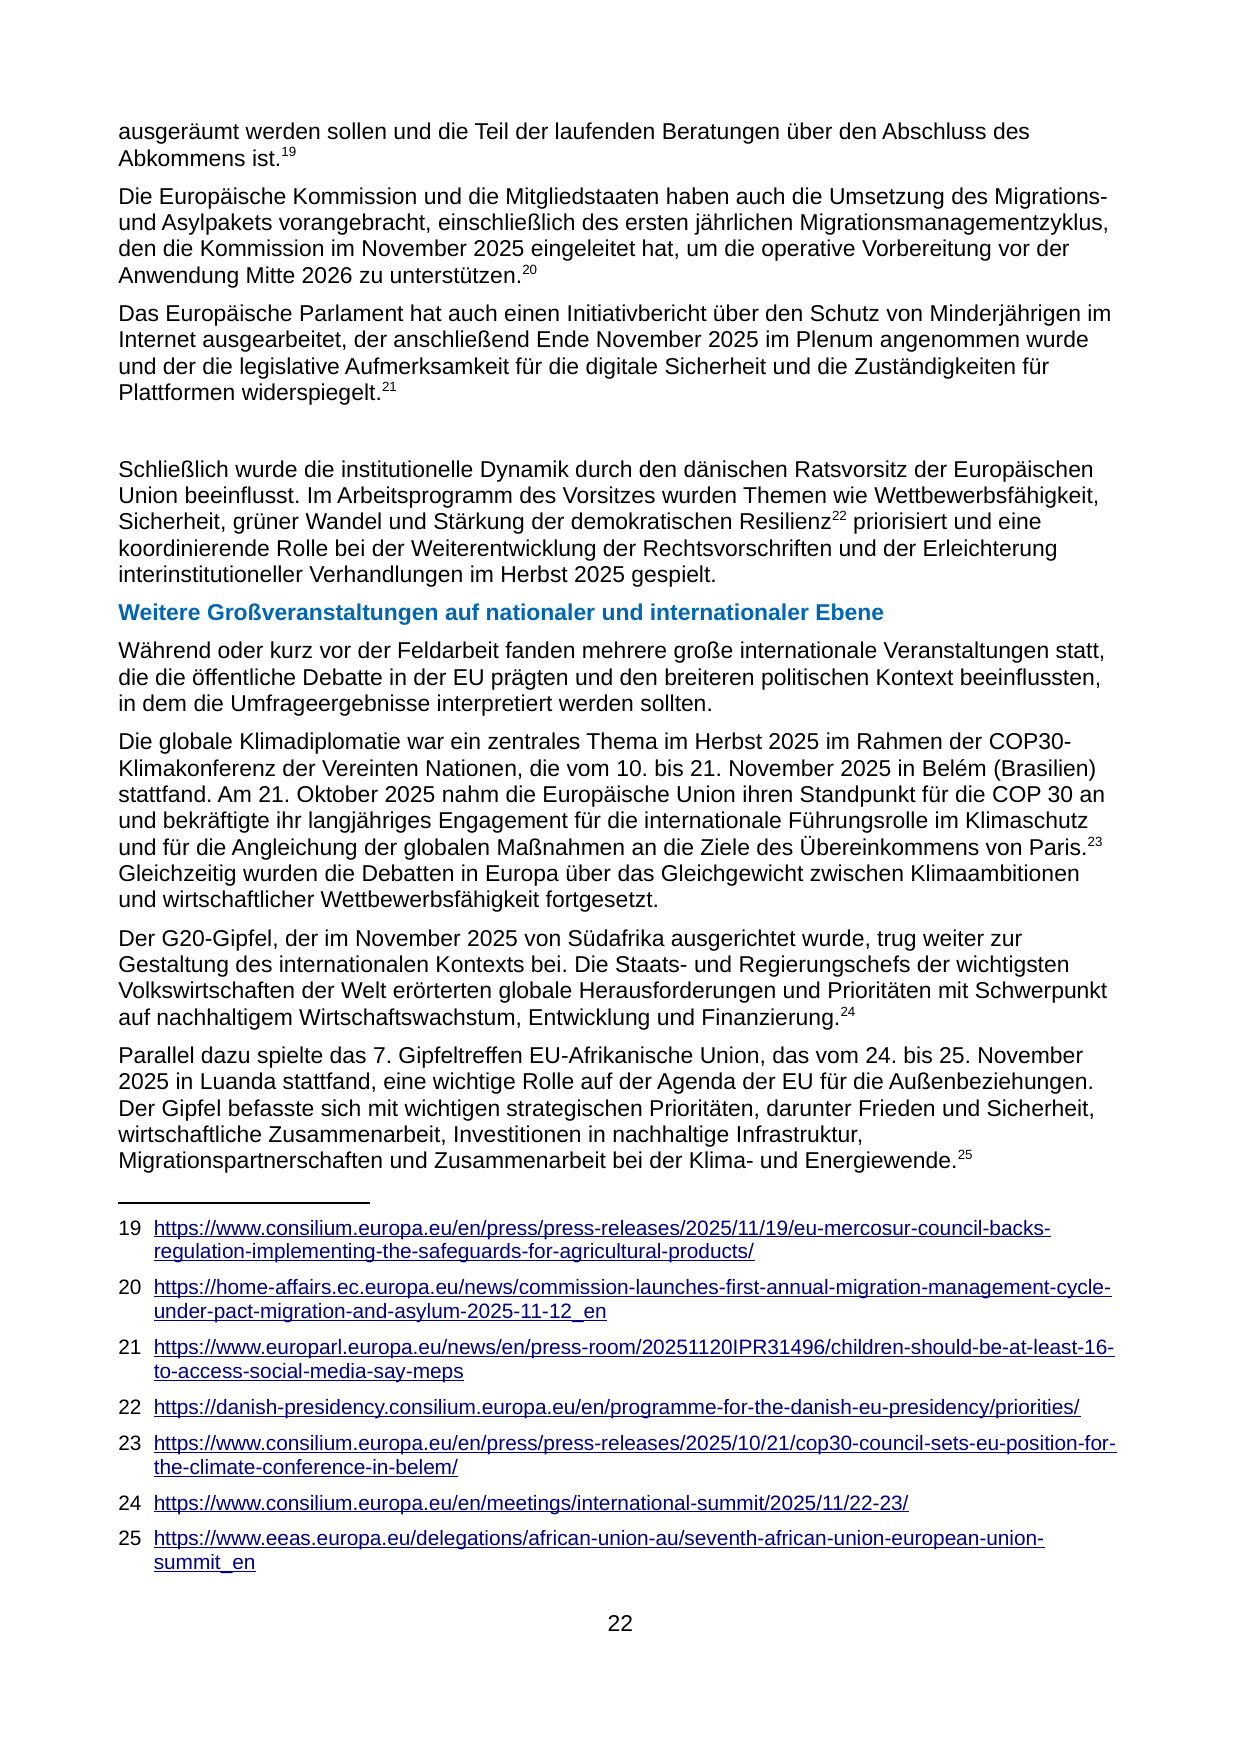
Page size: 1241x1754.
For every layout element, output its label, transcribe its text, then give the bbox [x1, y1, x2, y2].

text Die globale Klimadiplomatie war ein zentrales Thema im Herbst 2025 im Rahmen der COP30-Klimakonferenz der Vereinten Nationen, die vom 10. bis 21. November 2025 in Belém (Brasilien) stattfand. Am 21. Oktober 2025 nahm die Europäische Union ihren Standpunkt für die COP 30 an und bekräftigte ihr langjähriges Engagement für die internationale Führungsrolle im Klimaschutz und für die Angleichung der globalen Maßnahmen an die Ziele des Übereinkommens von Paris. Gleichzeitig wurden die Debatten in Europa über das Gleichgewicht zwischen Klimaambitionen und wirtschaftlicher Wettbewerbsfähigkeit fortgesetzt. [118, 728, 1122, 913]
text https://www.consilium.europa.eu/en/press/press-releases/2025/10/21/cop30-council-sets-eu-position-for-the-climate-conference-in-belem/ [118, 1431, 1122, 1478]
text https://www.eeas.europa.eu/delegations/african-union-au/seventh-african-union-european-union-summit_en [118, 1526, 1122, 1574]
text Der G20-Gipfel, der im November 2025 von Südafrika ausgerichtet wurde, trug weiter zur Gestaltung des internationalen Kontexts bei. Die Staats- und Regierungschefs der wichtigsten Volkswirtschaften der Welt erörterten globale Herausforderungen und Prioritäten mit Schwerpunkt auf nachhaltigem Wirtschaftswachstum, Entwicklung und Finanzierung. [118, 925, 1122, 1030]
text Die Europäische Kommission und die Mitgliedstaaten haben auch die Umsetzung des Migrations- und Asylpakets vorangebracht, einschließlich des ersten jährlichen Migrationsmanagementzyklus, den die Kommission im November 2025 eingeleitet hat, um die operative Vorbereitung vor der Anwendung Mitte 2026 zu unterstützen. [118, 183, 1122, 288]
text https://www.consilium.europa.eu/en/meetings/international-summit/2025/11/22-23/ [118, 1490, 1122, 1514]
text Weitere Großveranstaltungen auf nationaler und internationaler Ebene [118, 599, 1122, 626]
text Schließlich wurde die institutionelle Dynamik durch den dänischen Ratsvorsitz der Europäischen Union beeinflusst. Im Arbeitsprogramm des Vorsitzes wurden Themen wie Wettbewerbsfähigkeit, Sicherheit, grüner Wandel und Stärkung der demokratischen Resilienz priorisiert und eine koordinierende Rolle bei der Weiterentwicklung der Rechtsvorschriften und der Erleichterung interinstitutioneller Verhandlungen im Herbst 2025 gespielt. [118, 456, 1122, 587]
text https://www.europarl.europa.eu/news/en/press-room/20251120IPR31496/children-should-be-at-least-16-to-access-social-media-say-meps [118, 1335, 1122, 1383]
text Das Europäische Parlament hat auch einen Initiativbericht über den Schutz von Minderjährigen im Internet ausgearbeitet, der anschließend Ende November 2025 im Plenum angenommen wurde und der die legislative Aufmerksamkeit für die digitale Sicherheit und die Zuständigkeiten für Plattformen widerspiegelt. [118, 300, 1122, 405]
text ausgeräumt werden sollen und die Teil der laufenden Beratungen über den Abschluss des Abkommens ist. [118, 118, 1122, 171]
text Während oder kurz vor der Feldarbeit fanden mehrere große internationale Veranstaltungen statt, die die öffentliche Debatte in der EU prägten und den breiteren politischen Kontext beeinflussten, in dem die Umfrageergebnisse interpretiert werden sollten. [118, 637, 1122, 716]
text Parallel dazu spielte das 7. Gipfeltreffen EU-Afrikanische Union, das vom 24. bis 25. November 2025 in Luanda stattfand, eine wichtige Rolle auf der Agenda der EU für die Außenbeziehungen. Der Gipfel befasste sich mit wichtigen strategischen Prioritäten, darunter Frieden und Sicherheit, wirtschaftliche Zusammenarbeit, Investitionen in nachhaltige Infrastruktur, Migrationspartnerschaften und Zusammenarbeit bei der Klima- und Energiewende. [118, 1042, 1122, 1174]
text https://home-affairs.ec.europa.eu/news/commission-launches-first-annual-migration-management-cycle-under-pact-migration-and-asylum-2025-11-12_en [118, 1275, 1122, 1323]
text https://danish-presidency.consilium.europa.eu/en/programme-for-the-danish-eu-presidency/priorities/ [118, 1395, 1122, 1419]
text https://www.consilium.europa.eu/en/press/press-releases/2025/11/19/eu-mercosur-council-backs-regulation-implementing-the-safeguards-for-agricultural-products/ [118, 1215, 1122, 1263]
